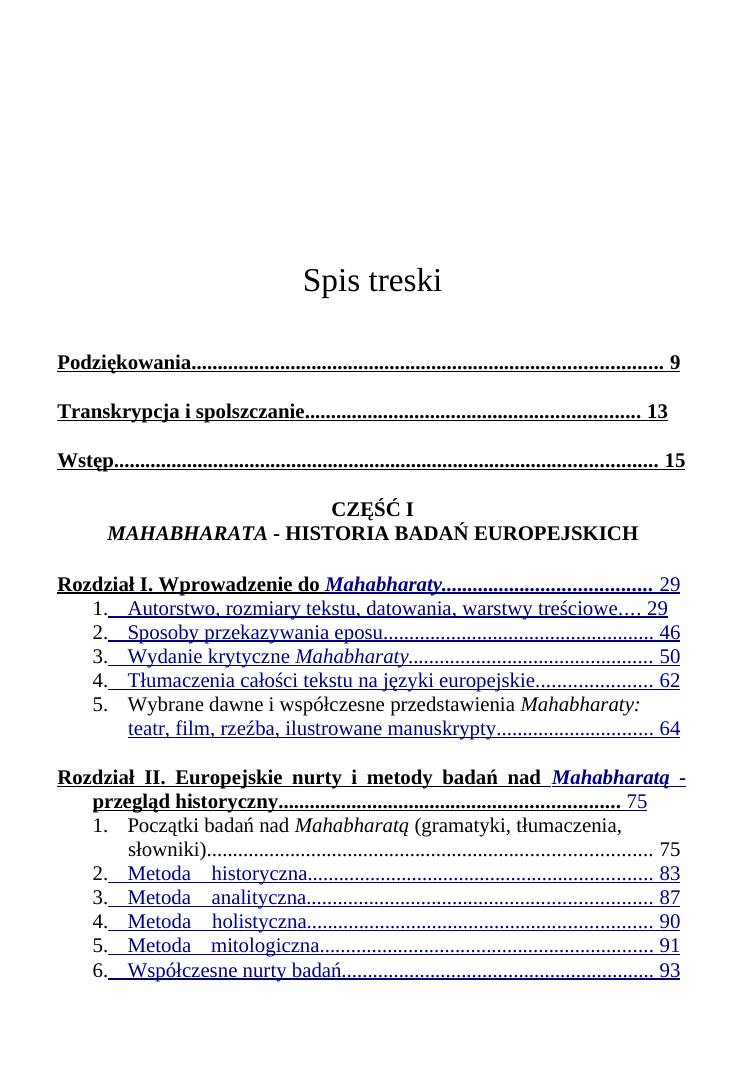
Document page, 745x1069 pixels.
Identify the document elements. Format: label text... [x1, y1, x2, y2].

list Wydanie krytyczne Mahabharaty 50 [57, 644, 688, 668]
text CZĘŚĆ I MAHABHARATA - HISTORIA BADAŃ EUROPEJSKICH [57, 497, 688, 545]
text Transkrypcja i spolszczanie 13 [57, 399, 688, 423]
subtitle Spis treski [57, 261, 688, 299]
text Podziękowania 9 [57, 350, 688, 374]
text słowniki) 75 [57, 837, 688, 861]
list Metoda mitologiczna 91 [57, 933, 688, 957]
list Sposoby przekazywania eposu 46 [57, 620, 688, 644]
list Początki badań nad Mahabharatą (gramatyki, tłumaczenia, [57, 813, 688, 837]
list Współczesne nurty badań 93 [57, 957, 688, 982]
list Metoda analityczna 87 [57, 885, 688, 909]
text teatr, film, rzeźba, ilustrowane manuskrypty 64 [57, 716, 688, 740]
list Wybrane dawne i współczesne przedstawienia Mahabharaty: [57, 692, 688, 716]
list Autorstwo, rozmiary tekstu, datowania, warstwy treściowe 29 [57, 596, 688, 620]
list Metoda historyczna 83 [57, 861, 688, 885]
list Tłumaczenia całości tekstu na języki europejskie 62 [57, 668, 688, 692]
text Wstęp 15 [57, 448, 688, 472]
list Metoda holistyczna 90 [57, 909, 688, 933]
text Rozdział II. Europejskie nurty i metody badań nad Mahabharatą - przegląd historyczny 75 [57, 765, 688, 813]
text Rozdział I. Wprowadzenie do Mahabharaty 29 [57, 572, 688, 596]
